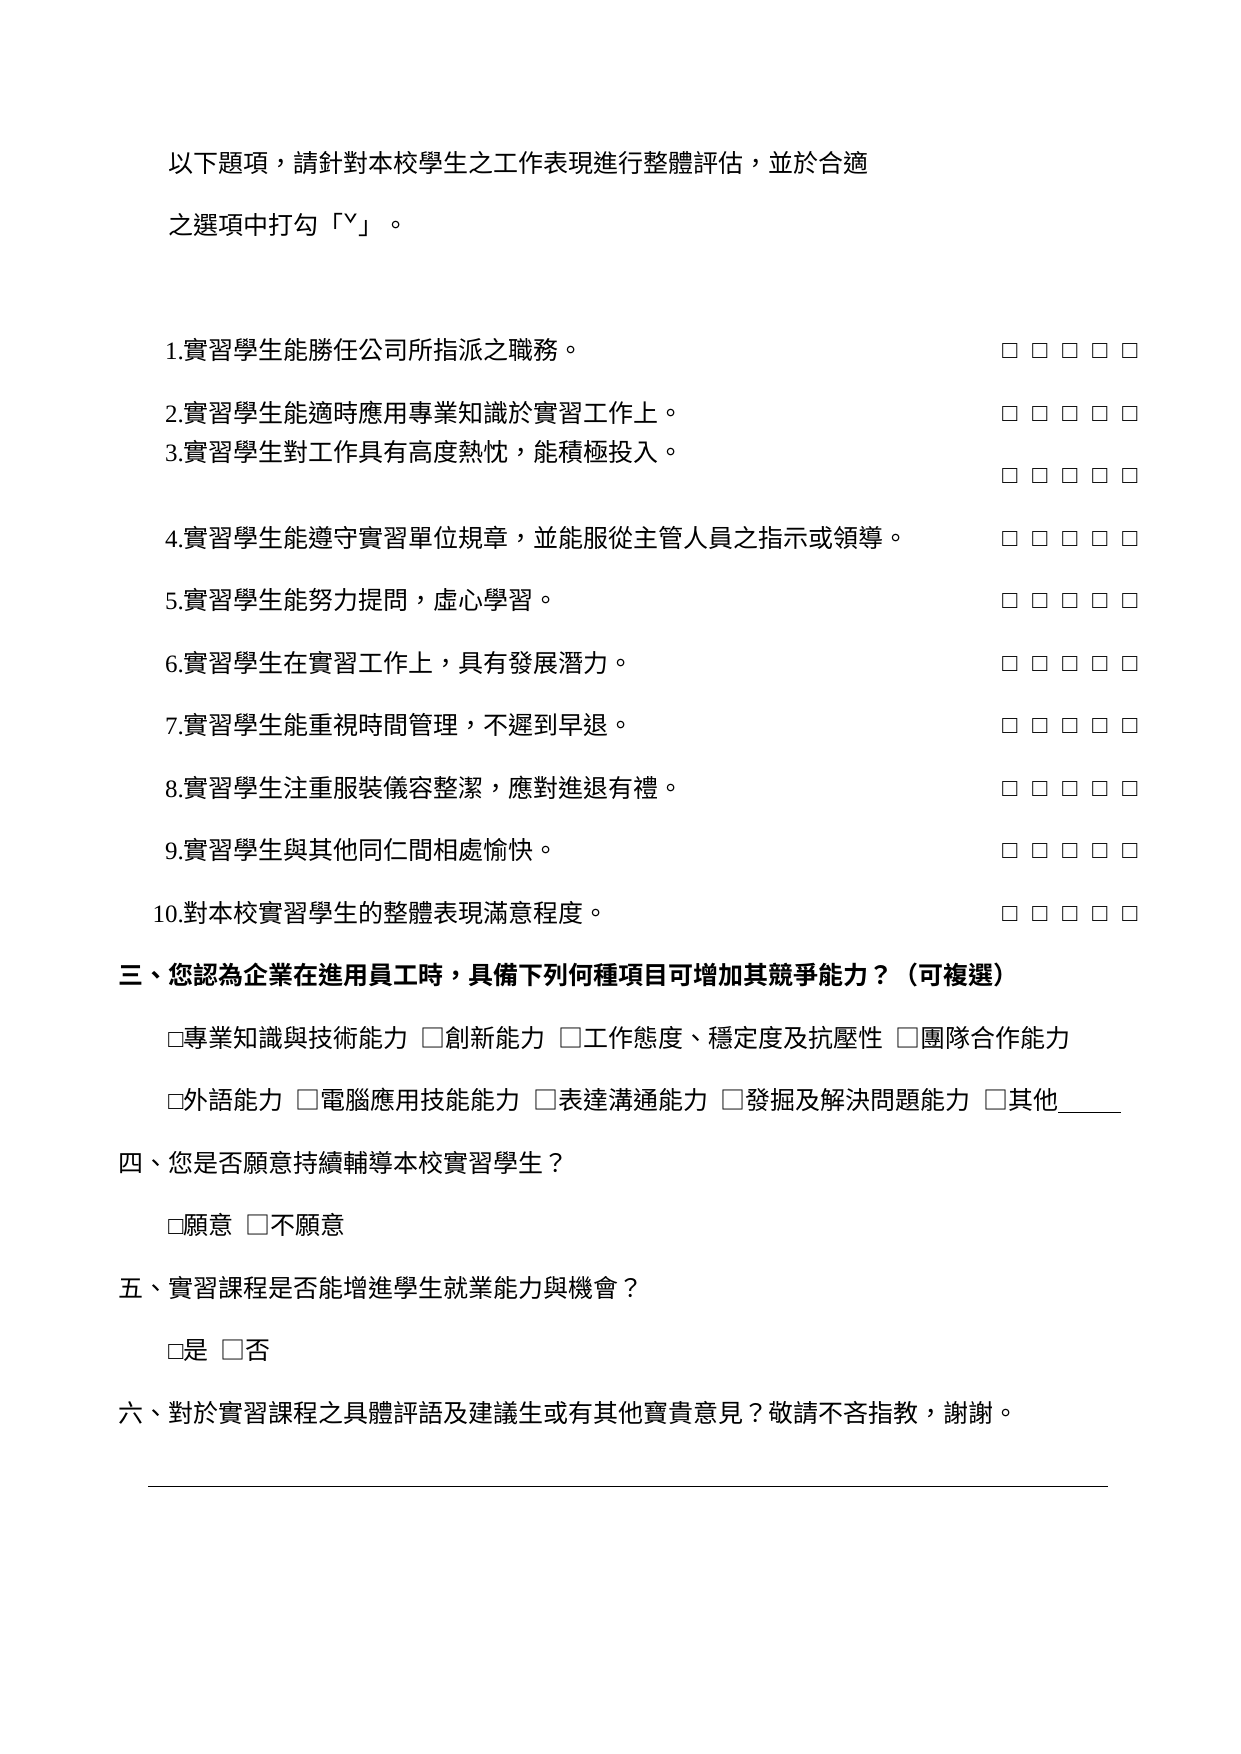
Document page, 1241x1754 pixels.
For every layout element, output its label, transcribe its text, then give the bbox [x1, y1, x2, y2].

table_cell 10.對本校實習學生的整體表現滿意程度。 [141, 870, 927, 932]
table_cell □ □ □ □ □ [927, 620, 1148, 682]
text 以下題項，請針對本校學生之工作表現進行整體評估，並於合適 [118, 119, 1122, 182]
text □專業知識與技術能力 □創新能力 □工作態度、穩定度及抗壓性 □團隊合作能力 [168, 994, 1122, 1057]
table_cell 3.實習學生對工作具有高度熱忱，能積極投入。 [141, 432, 927, 494]
text □願意 □不願意 [168, 1182, 1122, 1244]
text □外語能力 □電腦應用技能能力 □表達溝通能力 □發掘及解決問題能力 □其他 [168, 1057, 1122, 1119]
text 六、對於實習課程之具體評語及建議生或有其他寶貴意見？敬請不吝指教，謝謝。 [118, 1369, 1122, 1432]
table_cell □ □ □ □ □ [927, 682, 1148, 744]
text 三、您認為企業在進用員工時，具備下列何種項目可增加其競爭能力？（可複選） [118, 932, 1122, 994]
table_cell □ □ □ □ □ [927, 432, 1148, 494]
text 四、您是否願意持續輔導本校實習學生？ [118, 1119, 1122, 1182]
table_header □ □ □ □ □ [927, 307, 1148, 369]
text 之選項中打勾「ˇ」。 [118, 182, 1122, 244]
text □是 □否 [168, 1307, 1122, 1369]
table_cell 4.實習學生能遵守實習單位規章，並能服從主管人員之指示或領導。 [141, 495, 927, 557]
table_header 1.實習學生能勝任公司所指派之職務。 [141, 307, 927, 369]
table_cell 9.實習學生與其他同仁間相處愉快。 [141, 807, 927, 869]
table_cell □ □ □ □ □ [927, 807, 1148, 869]
table_cell □ □ □ □ □ [927, 745, 1148, 807]
table_cell □ □ □ □ □ [927, 557, 1148, 619]
table_cell 5.實習學生能努力提問，虛心學習。 [141, 557, 927, 619]
table_cell 2.實習學生能適時應用專業知識於實習工作上。 [141, 370, 927, 432]
table_cell □ □ □ □ □ [927, 870, 1148, 932]
table_cell 8.實習學生注重服裝儀容整潔，應對進退有禮。 [141, 745, 927, 807]
text 五、實習課程是否能增進學生就業能力與機會？ [118, 1244, 1122, 1307]
table_cell 7.實習學生能重視時間管理，不遲到早退。 [141, 682, 927, 744]
table_cell □ □ □ □ □ [927, 495, 1148, 557]
table_cell □ □ □ □ □ [927, 370, 1148, 432]
table_cell 6.實習學生在實習工作上，具有發展潛力。 [141, 620, 927, 682]
